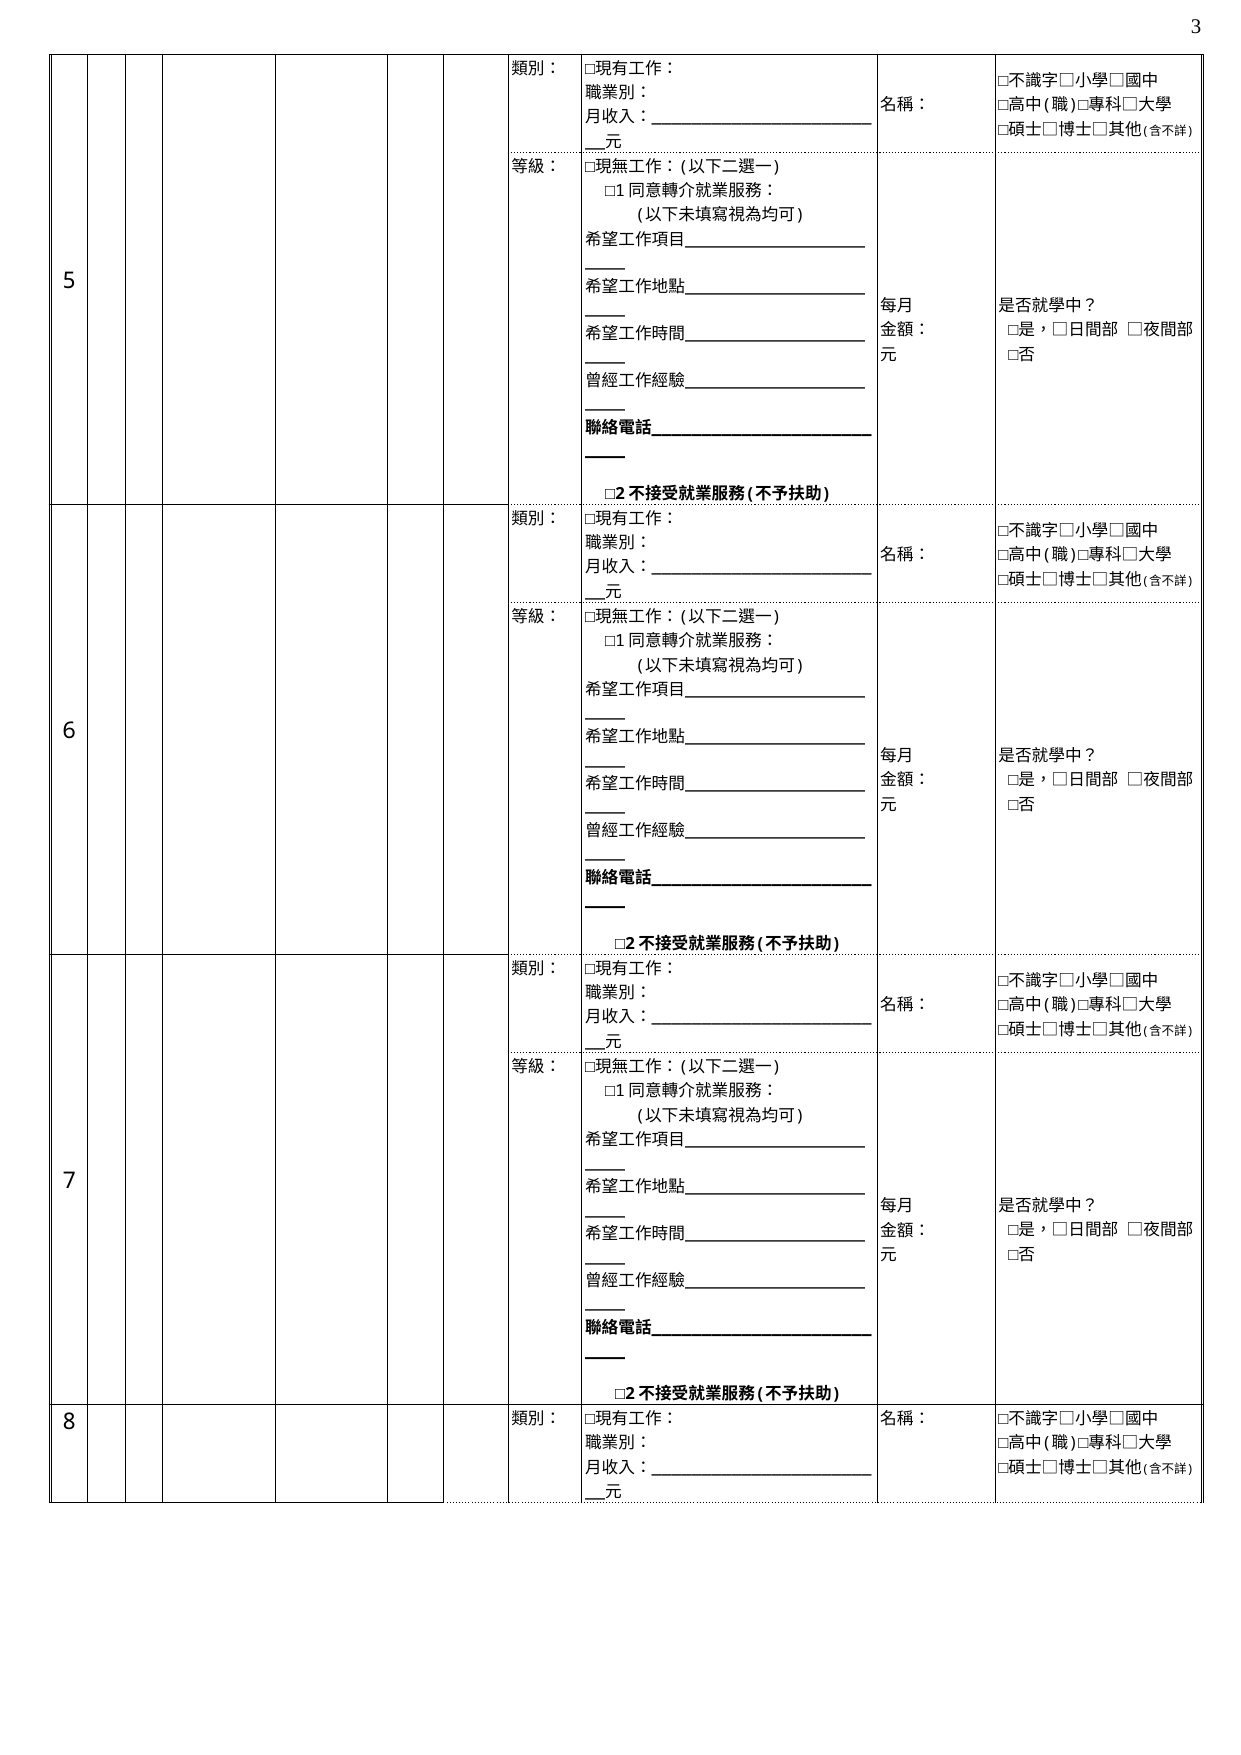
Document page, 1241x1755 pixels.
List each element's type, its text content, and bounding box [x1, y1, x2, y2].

table_cell [163, 955, 275, 1404]
table_cell [88, 55, 125, 504]
table_cell [126, 55, 162, 504]
table_cell 名稱： [878, 55, 995, 152]
table_cell [88, 505, 125, 954]
table_cell [388, 55, 443, 504]
table_cell [276, 55, 387, 504]
table_cell 5 [52, 55, 87, 504]
table_cell [126, 1405, 162, 1502]
table_cell 等級： [509, 602, 581, 954]
table_cell 等級： [509, 152, 581, 504]
table_cell 每月 金額： 元 [878, 602, 995, 954]
table_cell 類別： [509, 504, 581, 602]
table_cell [388, 955, 443, 1404]
table_cell [276, 1405, 387, 1502]
table_cell 類別： [509, 55, 581, 152]
table_cell □現無工作：(以下二選一) □1同意轉介就業服務： (以下未填寫視為均可) 希望工作項目______________________ 希望工作地點______________________ 希望工作時間______________________ 曾經工作經驗______________________ 聯絡電話__________________________ □2不接受就業服務(不予扶助) [582, 1052, 877, 1404]
table_cell [163, 505, 275, 954]
table_cell [88, 955, 125, 1404]
table_cell [444, 55, 508, 504]
table_cell [163, 55, 275, 504]
table_cell 8 [52, 1405, 87, 1502]
table_cell 名稱： [878, 504, 995, 602]
table_cell 7 [52, 955, 87, 1404]
table_cell □現有工作： 職業別： 月收入：________________________元 [582, 954, 877, 1052]
table_cell [276, 505, 387, 954]
table_cell □現無工作：(以下二選一) □1同意轉介就業服務： (以下未填寫視為均可) 希望工作項目______________________ 希望工作地點______________________ 希望工作時間______________________ 曾經工作經驗______________________ 聯絡電話__________________________ □2不接受就業服務(不予扶助) [582, 602, 877, 954]
table_cell [126, 505, 162, 954]
table_cell □不識字□小學□國中 □高中(職)□專科□大學 □碩士□博士□其他(含不詳) [996, 954, 1201, 1052]
table_cell 類別： [509, 1405, 581, 1502]
table_cell [88, 1405, 125, 1502]
table_cell 類別： [509, 954, 581, 1052]
table_cell □不識字□小學□國中 □高中(職)□專科□大學 □碩士□博士□其他(含不詳) [996, 504, 1201, 602]
table_cell □現有工作： 職業別： 月收入：________________________元 [582, 504, 877, 602]
table_cell 名稱： [878, 954, 995, 1052]
table_cell 等級： [509, 1052, 581, 1404]
table_cell 每月 金額： 元 [878, 152, 995, 504]
table_cell □現有工作： 職業別： 月收入：________________________元 [582, 55, 877, 152]
table_cell □現有工作： 職業別： 月收入：________________________元 [582, 1405, 877, 1502]
table_cell [444, 505, 508, 954]
table_cell 名稱： [878, 1405, 995, 1502]
table_cell 每月 金額： 元 [878, 1052, 995, 1404]
table_cell □現無工作：(以下二選一) □1同意轉介就業服務： (以下未填寫視為均可) 希望工作項目______________________ 希望工作地點______________________ 希望工作時間______________________ 曾經工作經驗______________________ 聯絡電話__________________________ □2不接受就業服務(不予扶助) [582, 152, 877, 504]
table_cell [276, 955, 387, 1404]
table_cell 是否就學中？ □是，□日間部 □夜間部 □否 [996, 152, 1201, 504]
table_cell 是否就學中？ □是，□日間部 □夜間部 □否 [996, 1052, 1201, 1404]
table_cell [163, 1405, 275, 1502]
table_cell [444, 955, 508, 1404]
table_cell 是否就學中？ □是，□日間部 □夜間部 □否 [996, 602, 1201, 954]
table_cell 6 [52, 505, 87, 954]
table_cell [388, 1405, 443, 1502]
table_cell [126, 955, 162, 1404]
table_cell [444, 1405, 508, 1502]
table_cell □不識字□小學□國中 □高中(職)□專科□大學 □碩士□博士□其他(含不詳) [996, 55, 1201, 152]
table_cell [388, 505, 443, 954]
table_cell □不識字□小學□國中 □高中(職)□專科□大學 □碩士□博士□其他(含不詳) [996, 1405, 1201, 1502]
